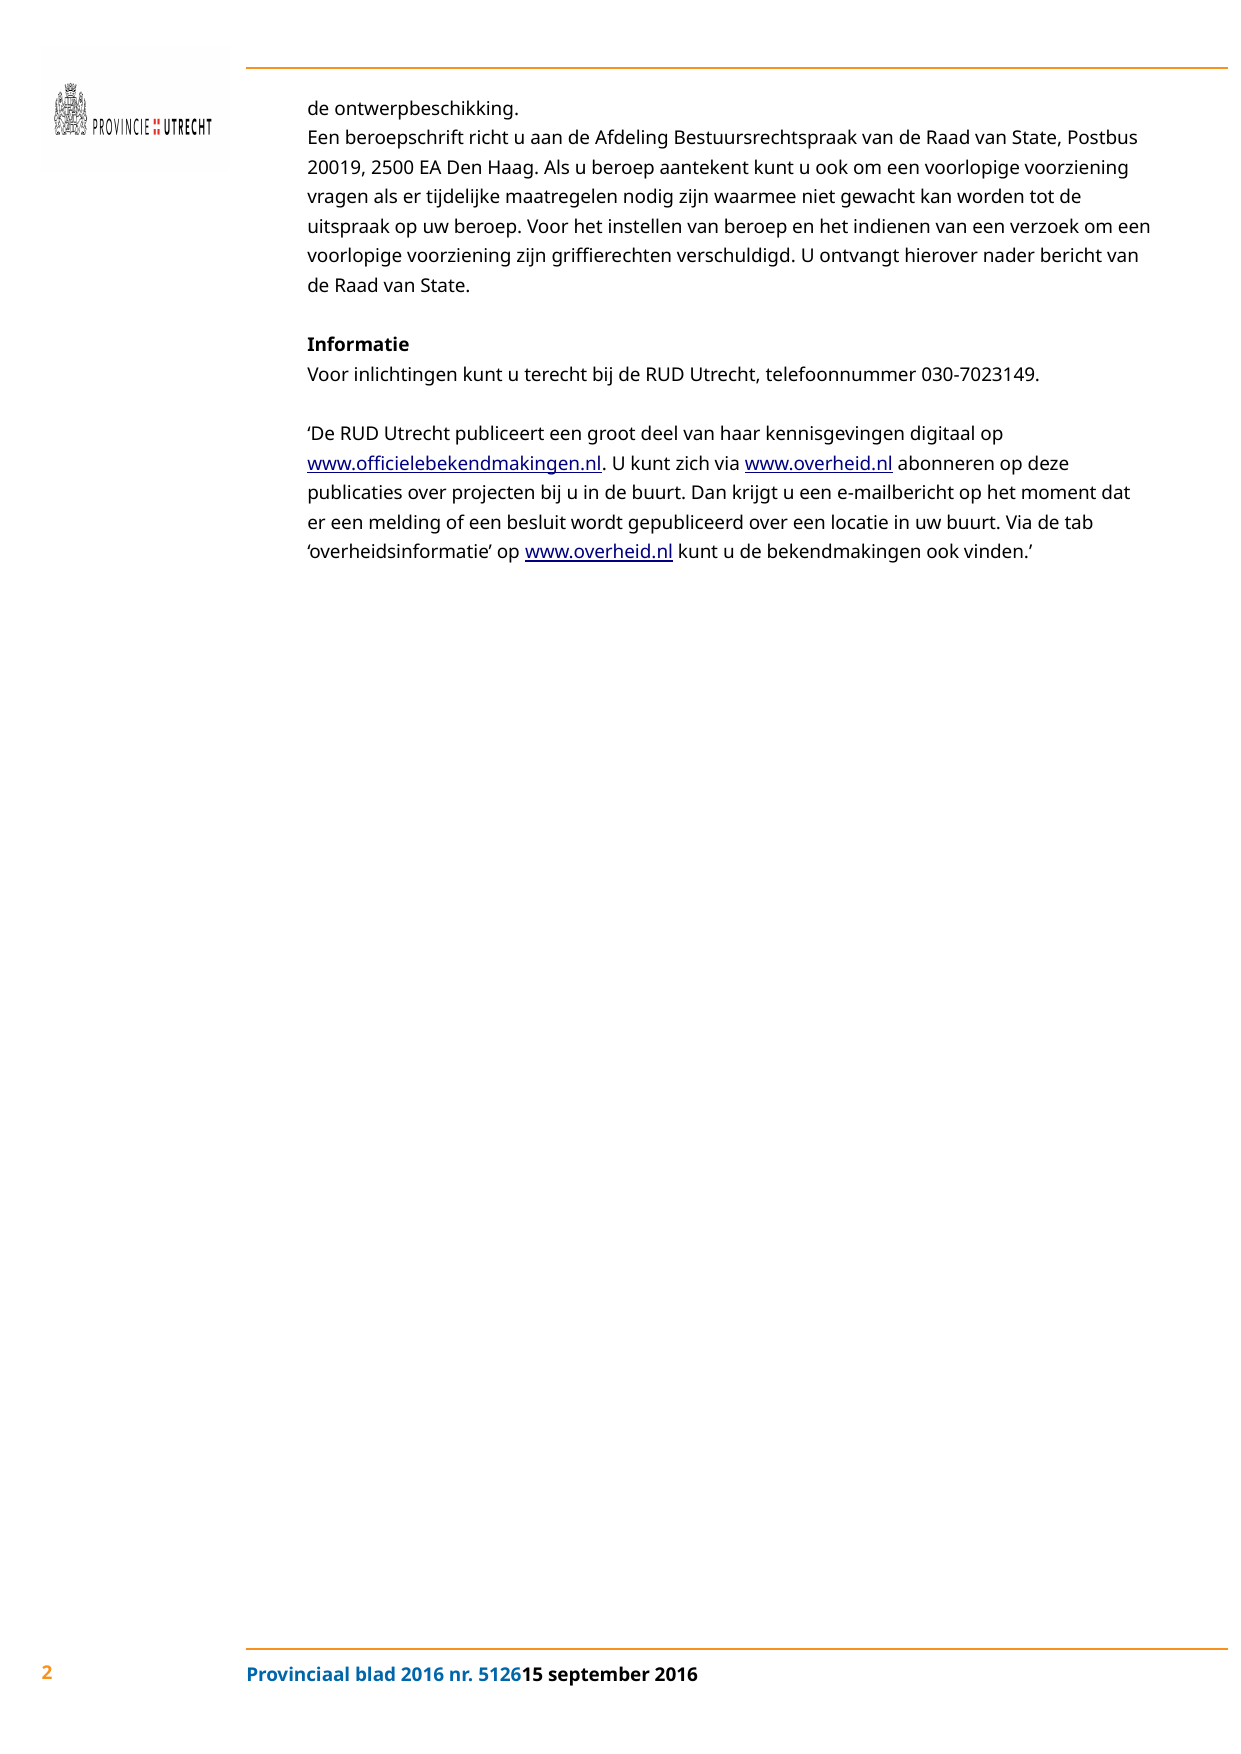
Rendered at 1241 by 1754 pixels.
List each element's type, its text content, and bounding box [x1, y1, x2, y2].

list Een beroepschrift richt u aan de Afdeling Bestuursrechtspraak van de Raad van State, Postbus 20019, 2500 EA Den Haag. Als u beroep aantekent kunt u ook om een voorlopige voorziening vragen als er tijdelijke maatregelen nodig zijn waarmee niet gewacht kan worden tot de uitspraak op uw beroep. Voor het instellen van beroep en het indienen van een verzoek om een voorlopige voorziening zijn griffierechten verschuldigd. U ontvangt hierover nader bericht van de Raad van State. [248, 124, 1152, 298]
list de ontwerpbeschikking. [248, 95, 1152, 121]
list Informatie [248, 331, 1152, 357]
picture [41, 47, 231, 172]
list ‘De RUD Utrecht publiceert een groot deel van haar kennisgevingen digitaal op www.officielebekendmakingen.nl. U kunt zich via www.overheid.nl abonneren op deze publicaties over projecten bij u in de buurt. Dan krijgt u een e-mailbericht op het moment dat er een melding of een besluit wordt gepubliceerd over een locatie in uw buurt. Via de tab ‘overheidsinformatie’ op www.overheid.nl kunt u de bekendmakingen ook vinden.’ [248, 420, 1152, 564]
list Voor inlichtingen kunt u terecht bij de RUD Utrecht, telefoonnummer 030-7023149. [248, 361, 1152, 387]
